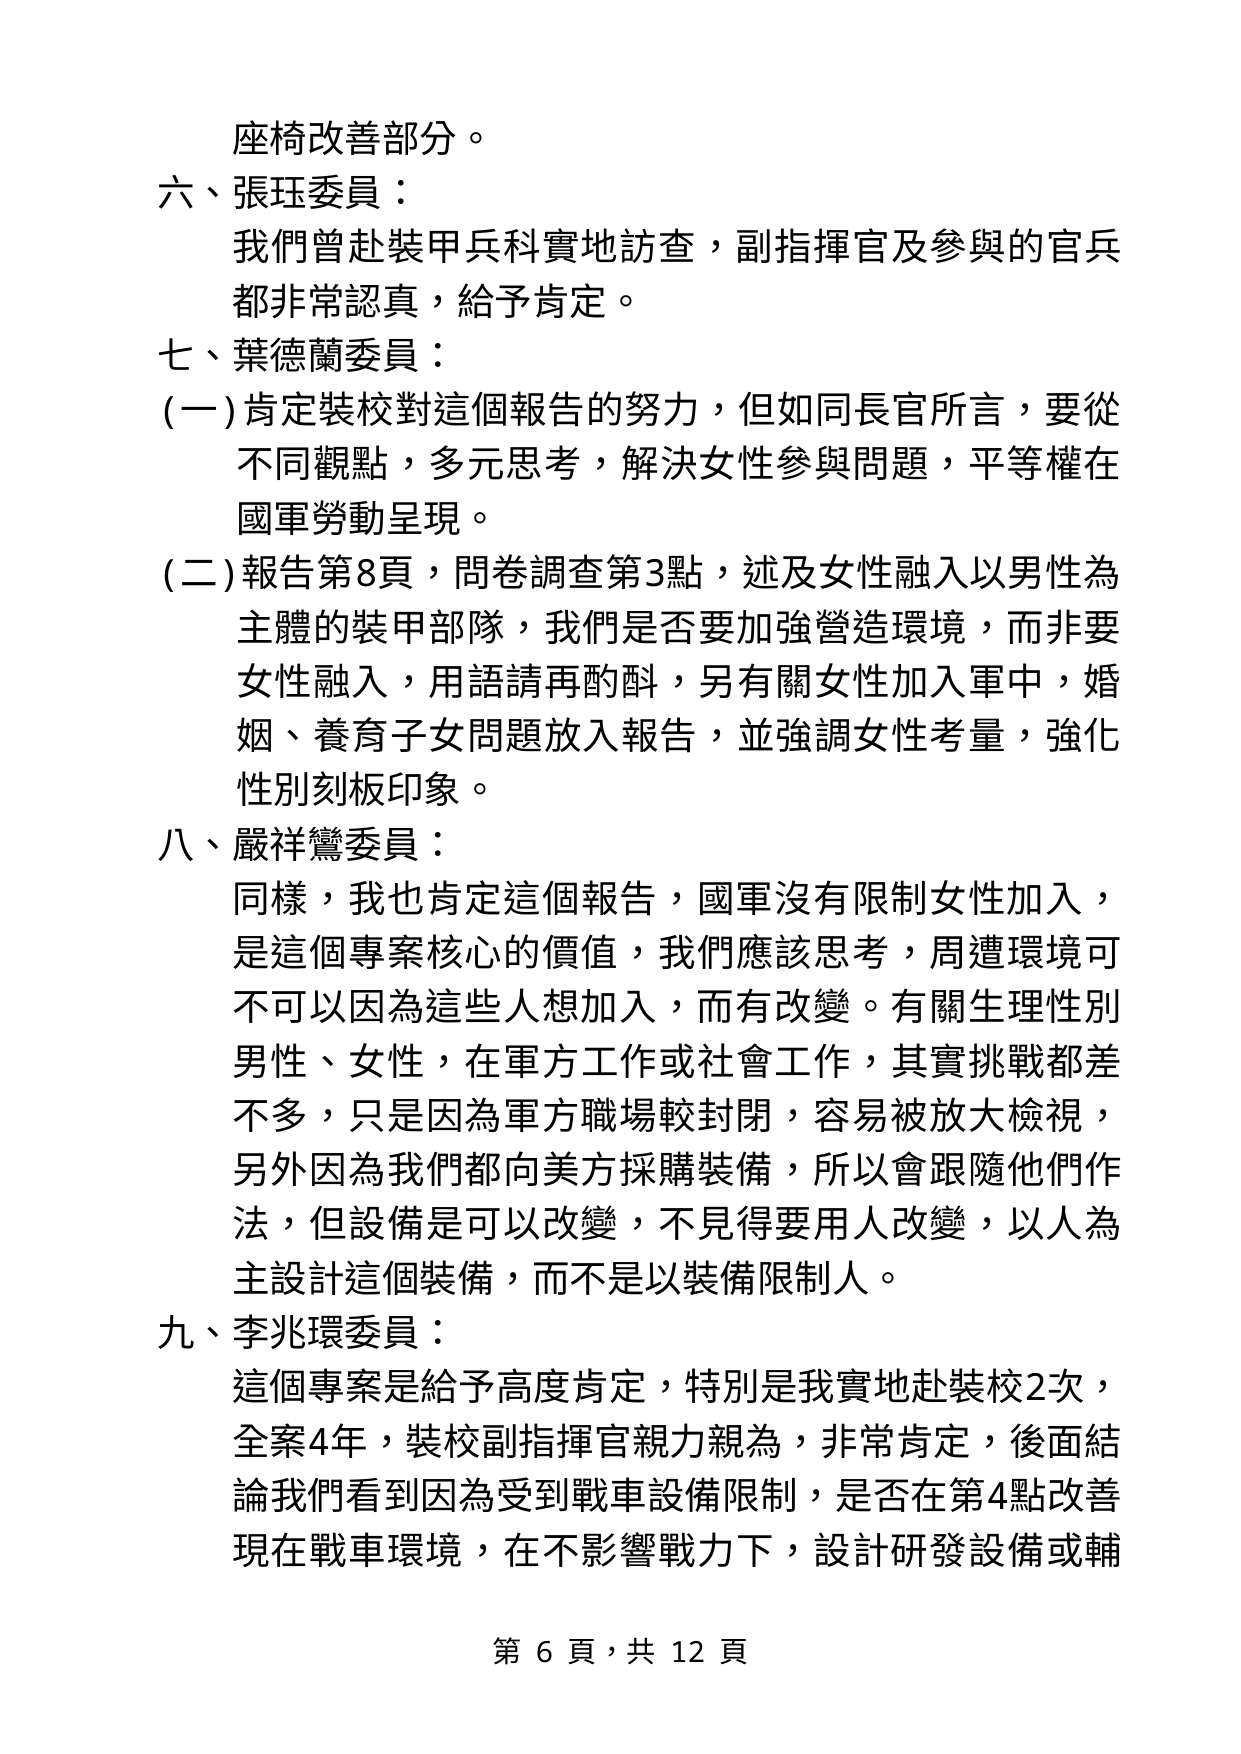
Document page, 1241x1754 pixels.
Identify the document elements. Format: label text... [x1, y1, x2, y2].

text (二)報告第8頁，問卷調查第3點，述及女性融入以男性為主體的裝甲部隊，我們是否要加強營造環境，而非要女性融入，用語請再酌酙，另有關女性加入軍中，婚姻、養育子女問題放入報告，並強調女性考量，強化性別刻板印象。 [157, 543, 1122, 814]
text (一)肯定裝校對這個報告的努力，但如同長官所言，要從不同觀點，多元思考，解決女性參與問題，平等權在國軍勞動呈現。 [157, 380, 1122, 543]
text 這個專案是給予高度肯定，特別是我實地赴裝校2次，全案4年，裝校副指揮官親力親為，非常肯定，後面結論我們看到因為受到戰車設備限制，是否在第4點改善現在戰車環境，在不影響戰力下，設計研發設備或輔 [232, 1357, 1122, 1575]
text 七、葉德蘭委員： [157, 326, 1122, 380]
text 六、張珏委員： [157, 163, 1122, 217]
text 我們曾赴裝甲兵科實地訪查，副指揮官及參與的官兵都非常認真，給予肯定。 [232, 217, 1122, 326]
text 座椅改善部分。 [232, 108, 1122, 163]
text 九、李兆環委員： [157, 1303, 1122, 1357]
text 八、嚴祥鸞委員： [157, 814, 1122, 869]
text 同樣，我也肯定這個報告，國軍沒有限制女性加入，是這個專案核心的價值，我們應該思考，周遭環境可不可以因為這些人想加入，而有改變。有關生理性別男性、女性，在軍方工作或社會工作，其實挑戰都差不多，只是因為軍方職場較封閉，容易被放大檢視，另外因為我們都向美方採購裝備，所以會跟隨他們作法，但設備是可以改變，不見得要用人改變，以人為主設計這個裝備，而不是以裝備限制人。 [232, 869, 1122, 1303]
